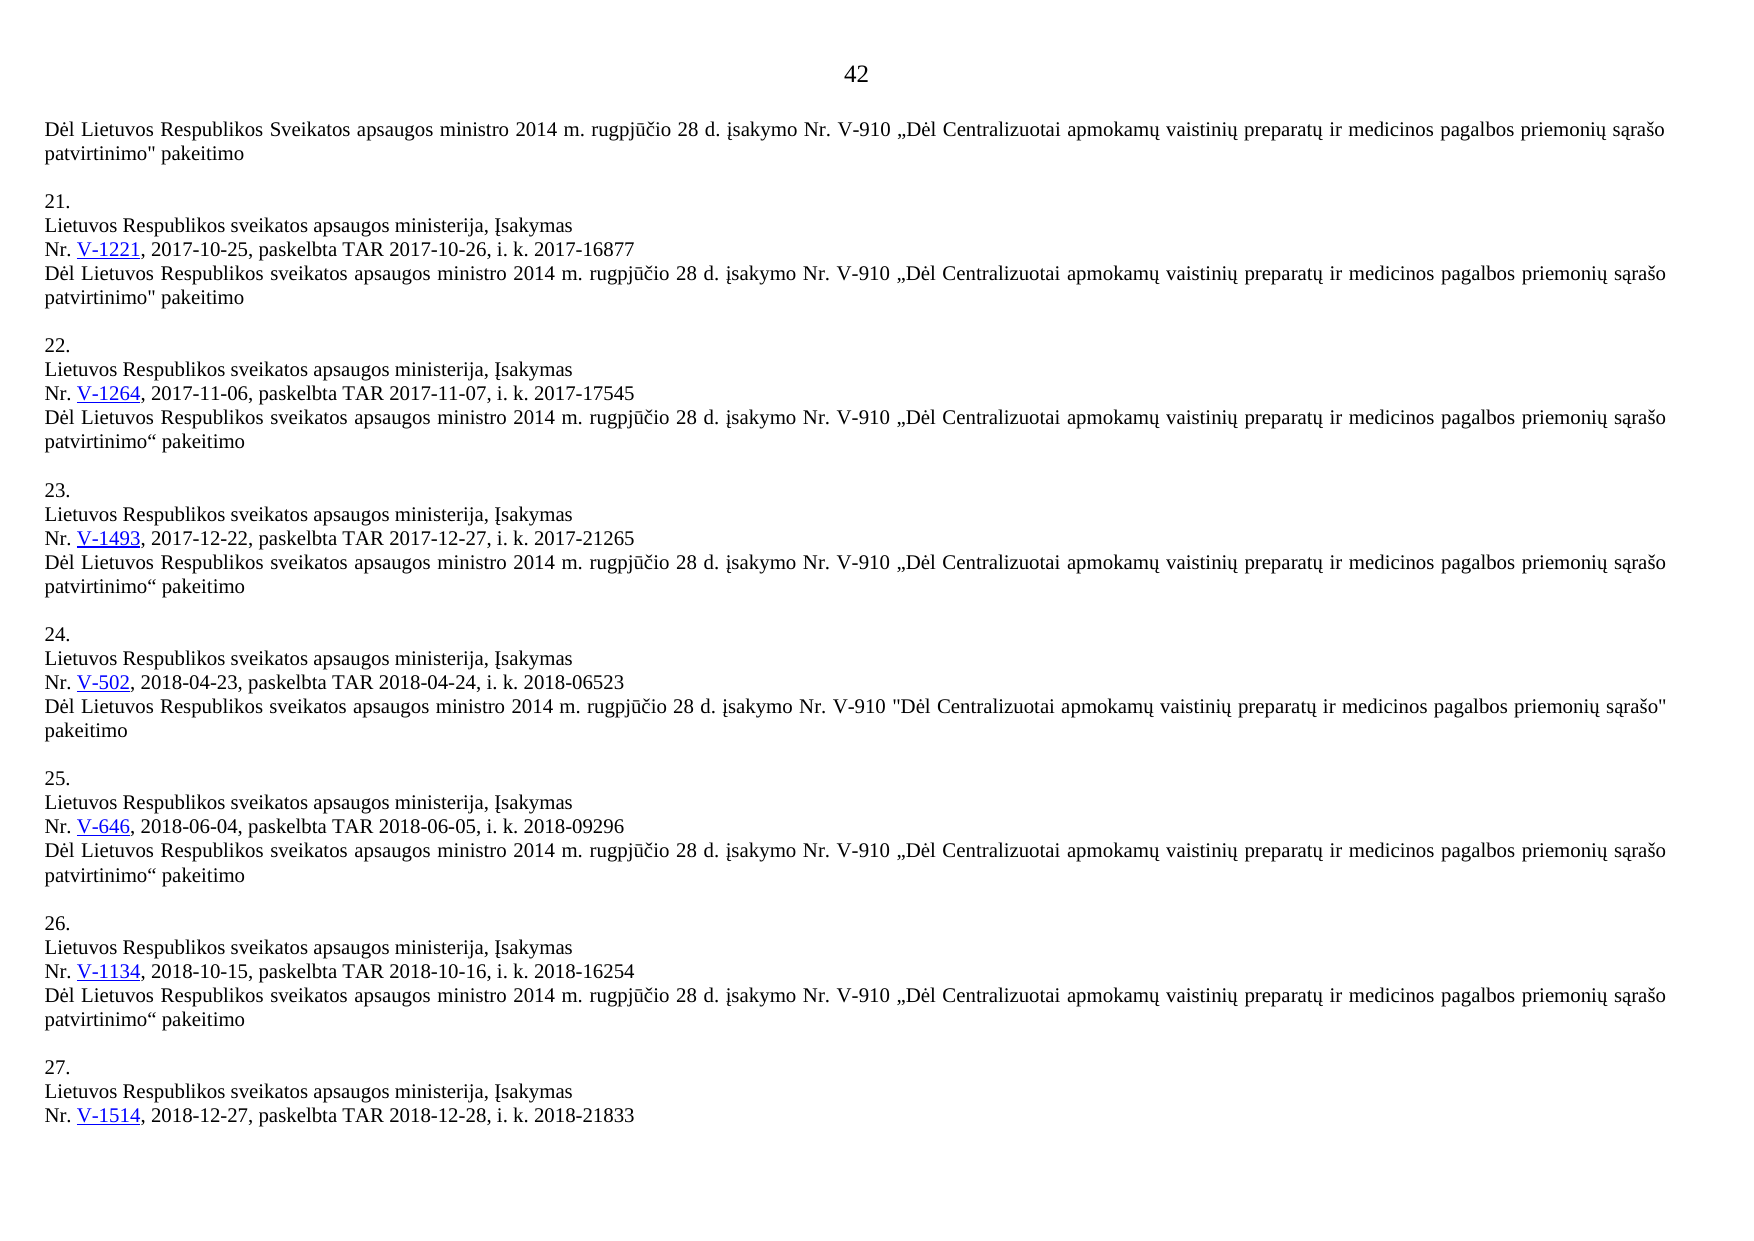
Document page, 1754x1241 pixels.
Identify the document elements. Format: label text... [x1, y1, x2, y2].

text Lietuvos Respublikos sveikatos apsaugos ministerija, Įsakymas [44, 935, 1668, 959]
text Dėl Lietuvos Respublikos Sveikatos apsaugos ministro 2014 m. rugpjūčio 28 d. įsakymo Nr. V-910 „Dėl Centralizuotai apmokamų vaistinių preparatų ir medicinos pagalbos priemonių sąrašo patvirtinimo" pakeitimo [44, 117, 1668, 165]
text 24. [44, 622, 1668, 646]
text 26. [44, 911, 1668, 935]
text Nr. V-1493, 2017-12-22, paskelbta TAR 2017-12-27, i. k. 2017-21265 [44, 526, 1668, 550]
text Lietuvos Respublikos sveikatos apsaugos ministerija, Įsakymas [44, 502, 1668, 526]
text Lietuvos Respublikos sveikatos apsaugos ministerija, Įsakymas [44, 646, 1668, 670]
text Dėl Lietuvos Respublikos sveikatos apsaugos ministro 2014 m. rugpjūčio 28 d. įsakymo Nr. V-910 „Dėl Centralizuotai apmokamų vaistinių preparatų ir medicinos pagalbos priemonių sąrašo patvirtinimo“ pakeitimo [44, 405, 1668, 453]
text 21. [44, 189, 1668, 213]
text Lietuvos Respublikos sveikatos apsaugos ministerija, Įsakymas [44, 1079, 1668, 1103]
text Nr. V-1134, 2018-10-15, paskelbta TAR 2018-10-16, i. k. 2018-16254 [44, 959, 1668, 983]
text Nr. V-1514, 2018-12-27, paskelbta TAR 2018-12-28, i. k. 2018-21833 [44, 1103, 1668, 1127]
text Dėl Lietuvos Respublikos sveikatos apsaugos ministro 2014 m. rugpjūčio 28 d. įsakymo Nr. V-910 „Dėl Centralizuotai apmokamų vaistinių preparatų ir medicinos pagalbos priemonių sąrašo patvirtinimo“ pakeitimo [44, 983, 1668, 1031]
text Nr. V-502, 2018-04-23, paskelbta TAR 2018-04-24, i. k. 2018-06523 [44, 670, 1668, 694]
text Lietuvos Respublikos sveikatos apsaugos ministerija, Įsakymas [44, 213, 1668, 237]
text Nr. V-646, 2018-06-04, paskelbta TAR 2018-06-05, i. k. 2018-09296 [44, 814, 1668, 838]
text Dėl Lietuvos Respublikos sveikatos apsaugos ministro 2014 m. rugpjūčio 28 d. įsakymo Nr. V-910 „Dėl Centralizuotai apmokamų vaistinių preparatų ir medicinos pagalbos priemonių sąrašo patvirtinimo" pakeitimo [44, 261, 1668, 309]
text Dėl Lietuvos Respublikos sveikatos apsaugos ministro 2014 m. rugpjūčio 28 d. įsakymo Nr. V-910 "Dėl Centralizuotai apmokamų vaistinių preparatų ir medicinos pagalbos priemonių sąrašo" pakeitimo [44, 694, 1668, 742]
text 23. [44, 477, 1668, 502]
text Nr. V-1221, 2017-10-25, paskelbta TAR 2017-10-26, i. k. 2017-16877 [44, 237, 1668, 261]
text 25. [44, 766, 1668, 790]
text Lietuvos Respublikos sveikatos apsaugos ministerija, Įsakymas [44, 790, 1668, 814]
text Dėl Lietuvos Respublikos sveikatos apsaugos ministro 2014 m. rugpjūčio 28 d. įsakymo Nr. V-910 „Dėl Centralizuotai apmokamų vaistinių preparatų ir medicinos pagalbos priemonių sąrašo patvirtinimo“ pakeitimo [44, 550, 1668, 598]
text 22. [44, 333, 1668, 357]
text Lietuvos Respublikos sveikatos apsaugos ministerija, Įsakymas [44, 357, 1668, 381]
text Dėl Lietuvos Respublikos sveikatos apsaugos ministro 2014 m. rugpjūčio 28 d. įsakymo Nr. V-910 „Dėl Centralizuotai apmokamų vaistinių preparatų ir medicinos pagalbos priemonių sąrašo patvirtinimo“ pakeitimo [44, 838, 1668, 887]
text Nr. V-1264, 2017-11-06, paskelbta TAR 2017-11-07, i. k. 2017-17545 [44, 381, 1668, 405]
text 27. [44, 1055, 1668, 1079]
